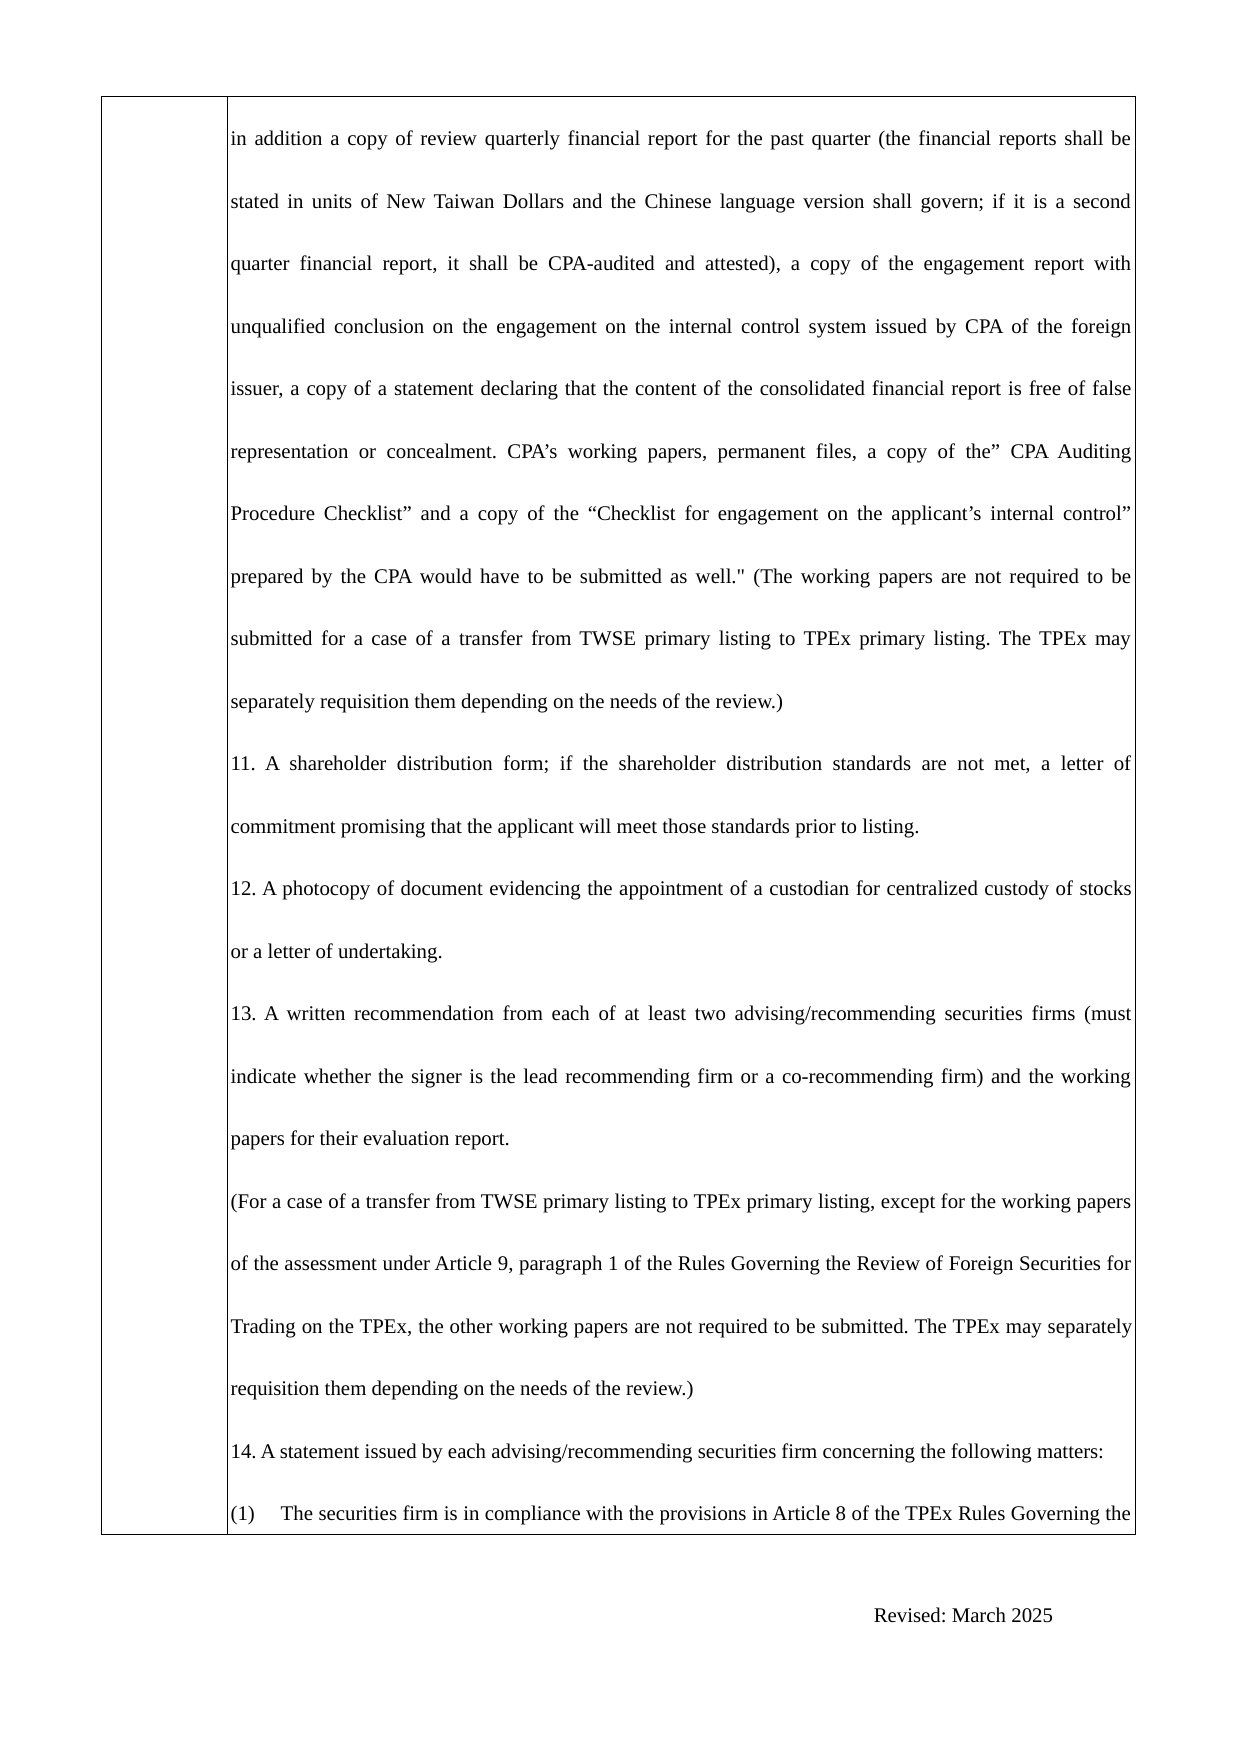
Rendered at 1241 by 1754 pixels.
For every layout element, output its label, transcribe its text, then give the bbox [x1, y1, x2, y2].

table_cell [1136, 96, 1141, 1534]
table_cell [102, 97, 227, 1534]
table_cell in addition a copy of review quarterly financial report for the past quarter (the financial reports shall be stated in units of New Taiwan Dollars and the Chinese language version shall govern; if it is a second quarter financial report, it shall be CPA-audited and attested), a copy of the engagement report with unqualified conclusion on the engagement on the internal control system issued by CPA of the foreign issuer, a copy of a statement declaring that the content of the consolidated financial report is free of false representation or concealment. CPA’s working papers, permanent files, a copy of the” CPA Auditing Procedure Checklist” and a copy of the “Checklist for engagement on the applicant’s internal control” prepared by the CPA would have to be submitted as well." (The working papers are not required to be submitted for a case of a transfer from TWSE primary listing to TPEx primary listing. The TPEx may separately requisition them depending on the needs of the review.) 11. A shareholder distribution form; if the shareholder distribution standards are not met, a letter of commitment promising that the applicant will meet those standards prior to listing. 12. A photocopy of document evidencing the appointment of a custodian for centralized custody of stocks or a letter of undertaking. 13. A written recommendation from each of at least two advising/recommending securities firms (must indicate whether the signer is the lead recommending firm or a co-recommending firm) and the working papers for their evaluation report. (For a case of a transfer from TWSE primary listing to TPEx primary listing, except for the working papers of the assessment under Article 9, paragraph 1 of the Rules Governing the Review of Foreign Securities for Trading on the TPEx, the other working papers are not required to be submitted. The TPEx may separately requisition them depending on the needs of the review.) 14. A statement issued by each advising/recommending securities firm concerning the following matters: (1) The securities firm is in compliance with the provisions in Article 8 of the TPEx Rules Governing the [228, 97, 1135, 1534]
